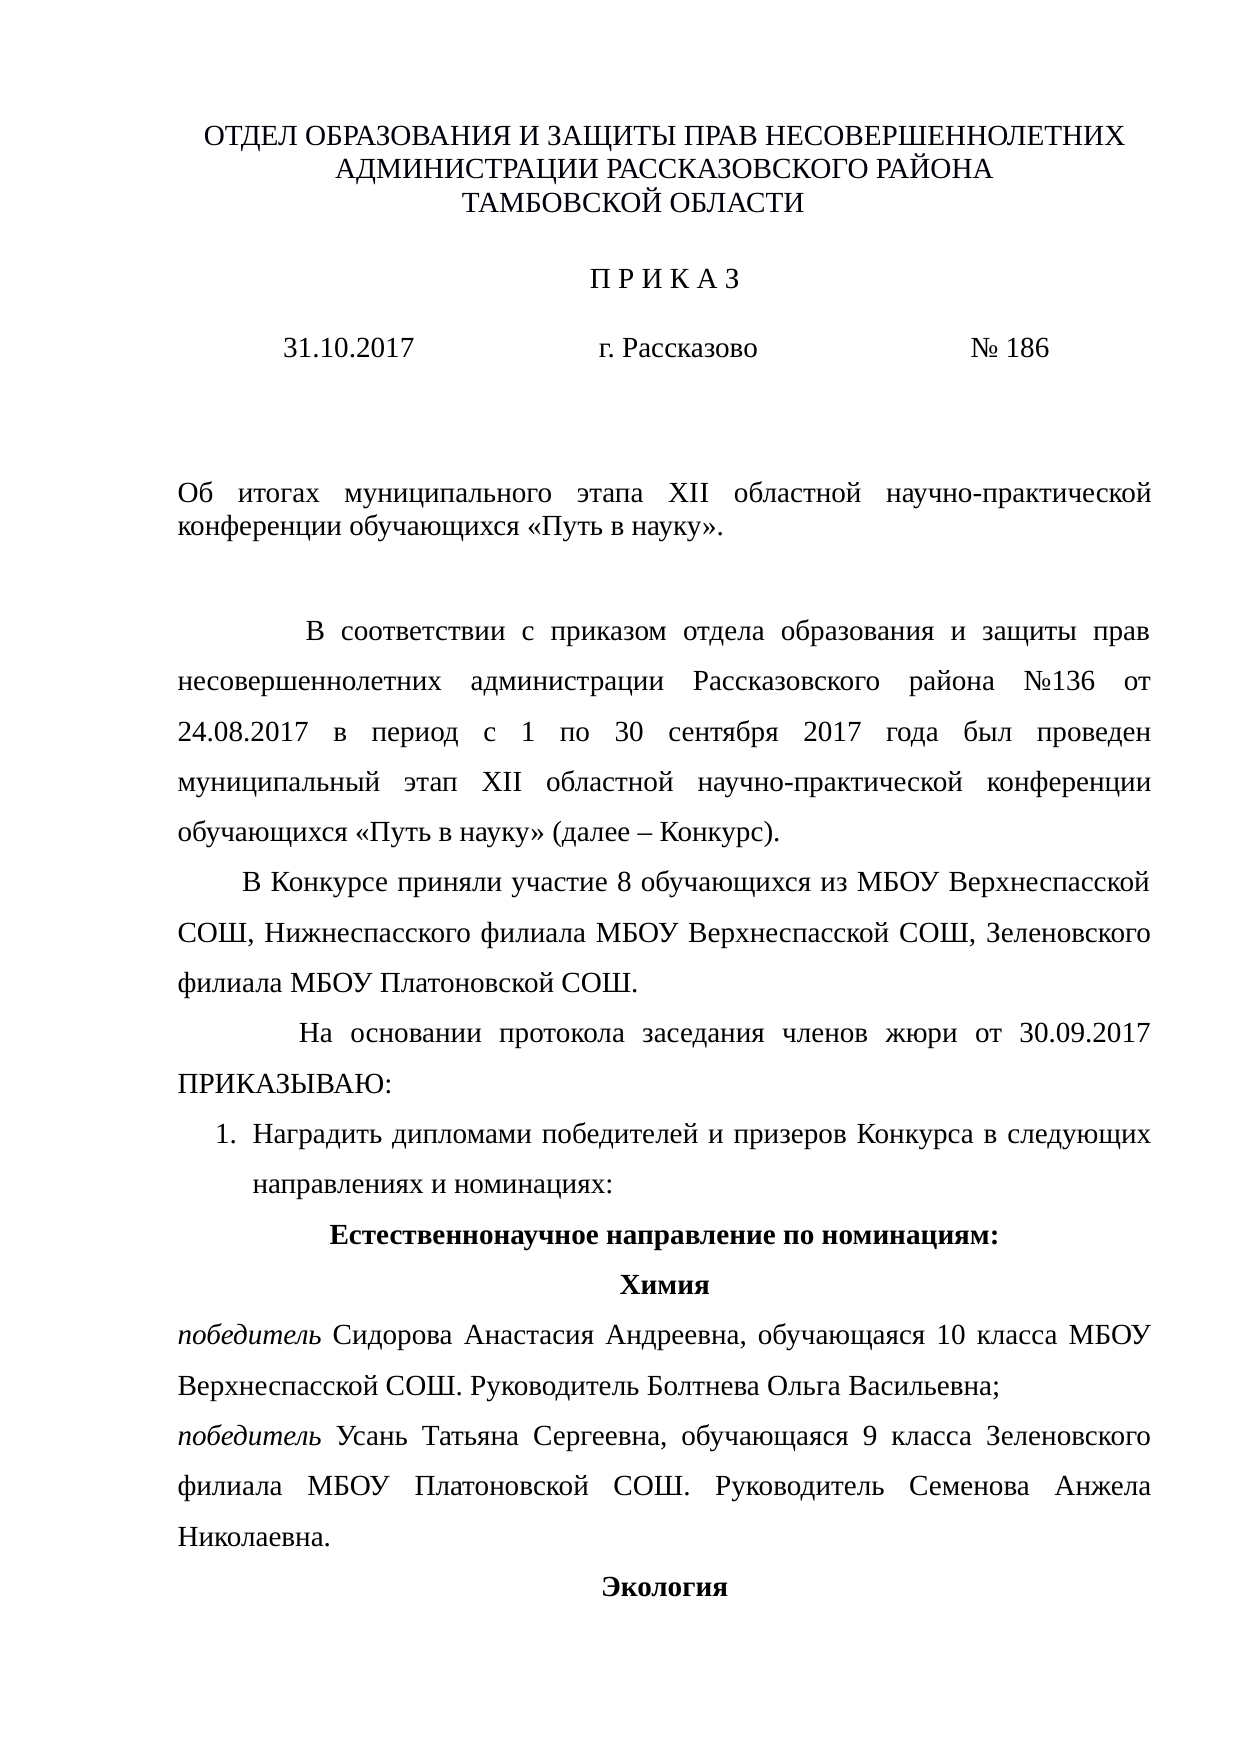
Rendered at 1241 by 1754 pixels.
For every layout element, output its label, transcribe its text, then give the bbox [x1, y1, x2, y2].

text победитель Сидорова Анастасия Андреевна, обучающаяся 10 класса МБОУ Верхнеспасской СОШ. Руководитель Болтнева Ольга Васильевна; [177, 1317, 1152, 1401]
text Химия [177, 1267, 1152, 1301]
text В соответствии с приказом отдела образования и защиты прав несовершеннолетних администрации Рассказовского района №136 от 24.08.2017 в период с 1 по 30 сентября 2017 года был проведен муниципальный этап XII областной научно-практической конференции обучающихся «Путь в науку» (далее – Конкурс). [177, 613, 1152, 848]
text АДМИНИСТРАЦИИ РАССКАЗОВСКОГО РАЙОНА [177, 152, 1152, 185]
text П Р И К А З [177, 269, 1152, 294]
text ОТДЕЛ ОБРАЗОВАНИЯ И ЗАЩИТЫ ПРАВ НЕСОВЕРШЕННОЛЕТНИХ [177, 118, 1152, 152]
text Экология [177, 1569, 1152, 1602]
text На основании протокола заседания членов жюри от 30.09.2017 ПРИКАЗЫВАЮ: [177, 1016, 1152, 1099]
table_header № 186 [836, 319, 1183, 475]
text ТАМБОВСКОЙ ОБЛАСТИ [177, 185, 1152, 219]
text В Конкурсе приняли участие 8 обучающихся из МБОУ Верхнеспасской СОШ, Нижнеспасского филиала МБОУ Верхнеспасской СОШ, Зеленовского филиала МБОУ Платоновской СОШ. [177, 864, 1152, 999]
text Естественнонаучное направление по номинациям: [177, 1217, 1152, 1250]
text Об итогах муниципального этапа XII областной научно-практической конференции обучающихся «Путь в науку». [177, 475, 1152, 542]
table_header г. Рассказово [520, 319, 836, 475]
table_header 31.10.2017 [177, 319, 520, 475]
list Наградить дипломами победителей и призеров Конкурса в следующих направлениях и номинациях: [215, 1116, 1152, 1200]
text победитель Усань Татьяна Сергеевна, обучающаяся 9 класса Зеленовского филиала МБОУ Платоновской СОШ. Руководитель Семенова Анжела Николаевна. [177, 1418, 1152, 1552]
